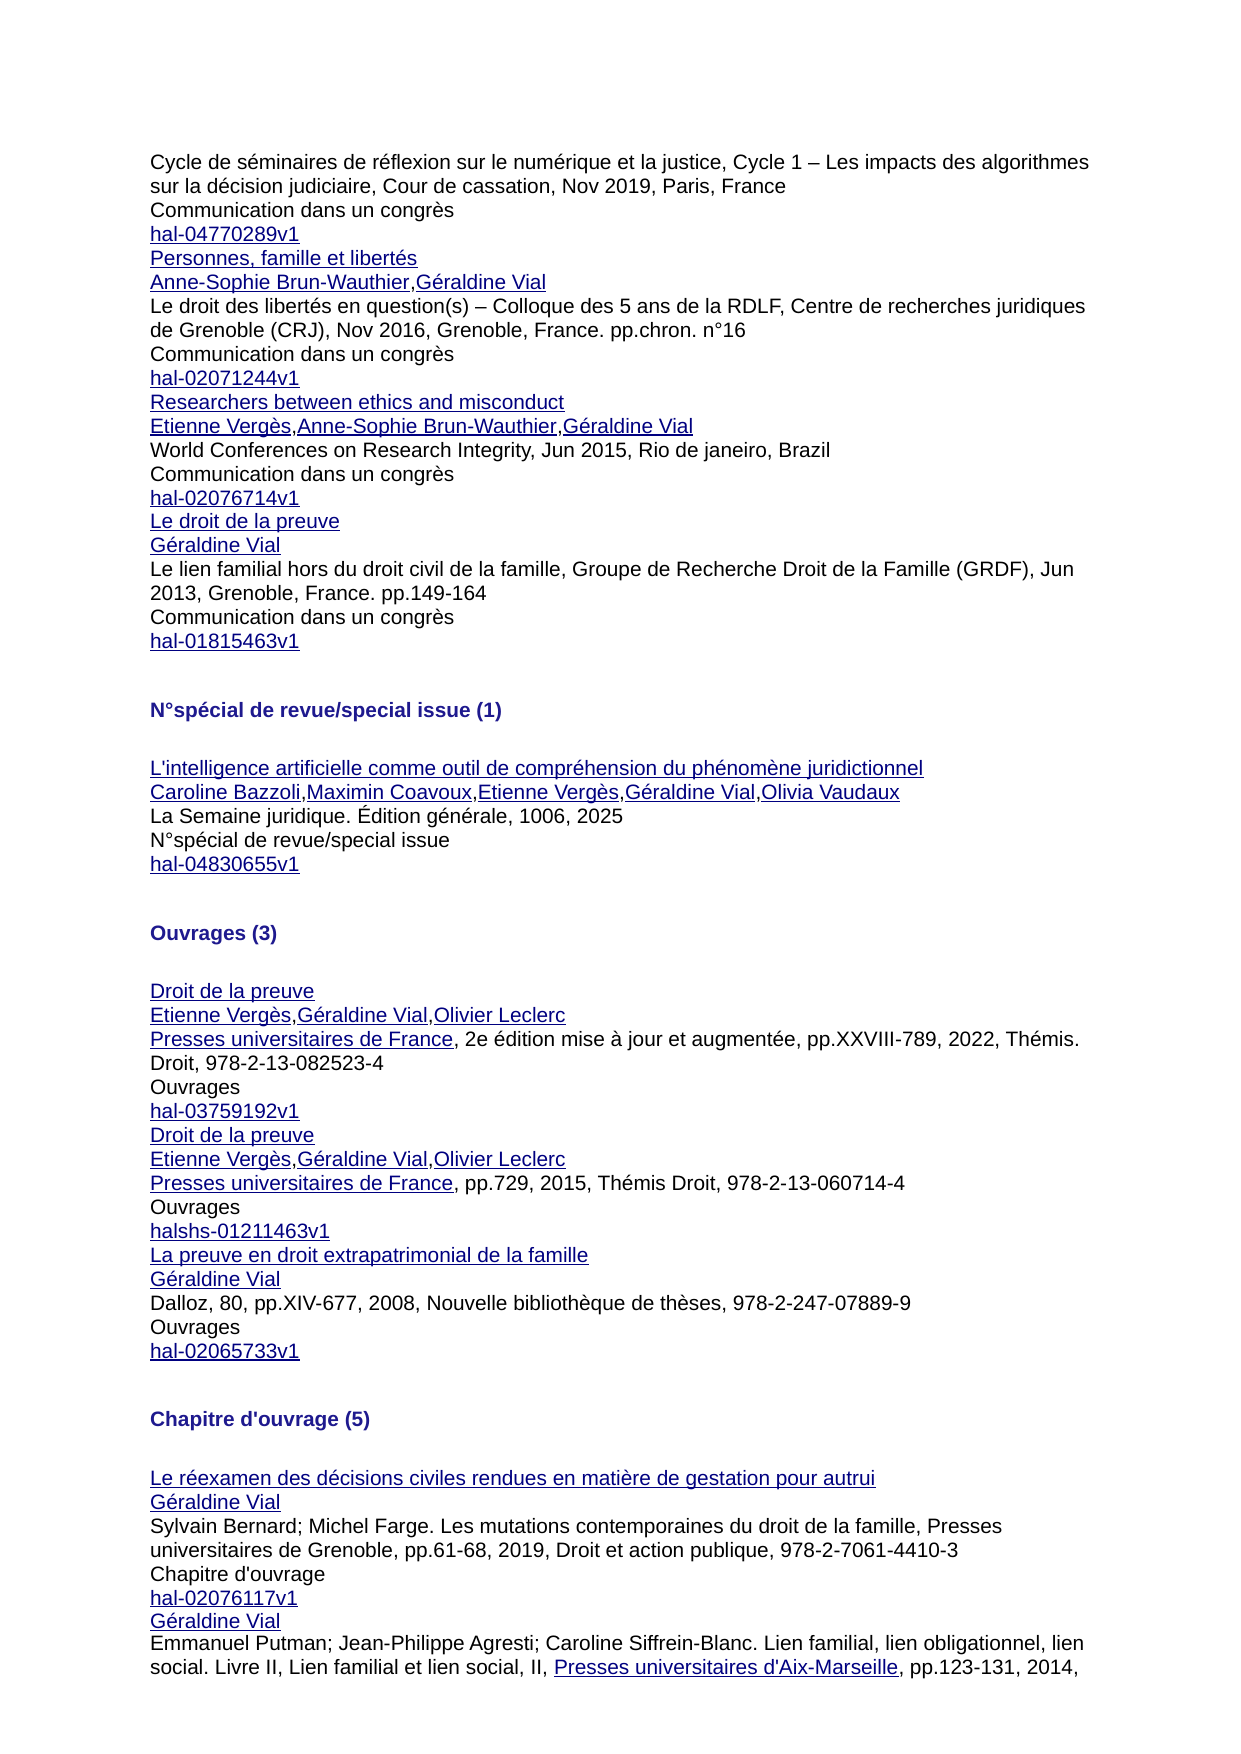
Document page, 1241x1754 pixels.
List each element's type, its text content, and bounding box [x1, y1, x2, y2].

table_header Droit de la preuve Etienne Vergès,Géraldine Vial,Olivier Leclerc Presses universitaires de France, 2e édition mise à jour et augmentée, pp.XXVIII-789, 2022, Thémis. Droit, 978-2-13-082523-4 Ouvrages hal-03759192v1 [150, 979, 1090, 1123]
table_cell La mise en œuvre jurisprudentielle du standard de l’intérêt de l’enfant Géraldine Vial Emmanuel Putman; Jean-Philippe Agresti; Caroline Siffrein-Blanc. Lien familial, lien obligationnel, lien social. Livre II, Lien familial et lien social, II, Presses universitaires d'Aix-Marseille, pp.123-131, 2014, Inter-normes, 978-2-7314-0940-6 Chapitre d'ouvrage hal-02065715v1 [150, 1609, 1090, 1679]
subtitle Ouvrages (3) [150, 921, 1090, 945]
subtitle N°spécial de revue/special issue (1) [150, 698, 1090, 722]
subtitle Chapitre d'ouvrage (5) [150, 1407, 1090, 1431]
table_cell Cycle de séminaires de réflexion sur le numérique et la justice, Cycle 1 – Les impacts des algorithmes sur la décision judiciaire, Cour de cassation, Nov 2019, Paris, France Communication dans un congrès hal-04770289v1 [150, 150, 1090, 246]
table_header Le réexamen des décisions civiles rendues en matière de gestation pour autrui Géraldine Vial Sylvain Bernard; Michel Farge. Les mutations contemporaines du droit de la famille, Presses universitaires de Grenoble, pp.61-68, 2019, Droit et action publique, 978-2-7061-4410-3 Chapitre d'ouvrage hal-02076117v1 [150, 1466, 1090, 1609]
table_cell Droit de la preuve Etienne Vergès,Géraldine Vial,Olivier Leclerc Presses universitaires de France, pp.729, 2015, Thémis Droit, 978-2-13-060714-4 Ouvrages halshs-01211463v1 [150, 1123, 1090, 1243]
table_header L'intelligence artificielle comme outil de compréhension du phénomène juridictionnel Caroline Bazzoli,Maximin Coavoux,Etienne Vergès,Géraldine Vial,Olivia Vaudaux La Semaine juridique. Édition générale, 1006, 2025 N°spécial de revue/special issue hal-04830655v1 [150, 756, 1090, 876]
table_cell Researchers between ethics and misconduct Etienne Vergès,Anne-Sophie Brun-Wauthier,Géraldine Vial World Conferences on Research Integrity, Jun 2015, Rio de janeiro, Brazil Communication dans un congrès hal-02076714v1 [150, 390, 1090, 509]
table_cell Personnes, famille et libertés Anne-Sophie Brun-Wauthier,Géraldine Vial Le droit des libertés en question(s) – Colloque des 5 ans de la RDLF, Centre de recherches juridiques de Grenoble (CRJ), Nov 2016, Grenoble, France. pp.chron. n°16 Communication dans un congrès hal-02071244v1 [150, 246, 1090, 389]
table_cell Le droit de la preuve Géraldine Vial Le lien familial hors du droit civil de la famille, Groupe de Recherche Droit de la Famille (GRDF), Jun 2013, Grenoble, France. pp.149-164 Communication dans un congrès hal-01815463v1 [150, 509, 1090, 653]
table_cell La preuve en droit extrapatrimonial de la famille Géraldine Vial Dalloz, 80, pp.XIV-677, 2008, Nouvelle bibliothèque de thèses, 978-2-247-07889-9 Ouvrages hal-02065733v1 [150, 1243, 1090, 1362]
